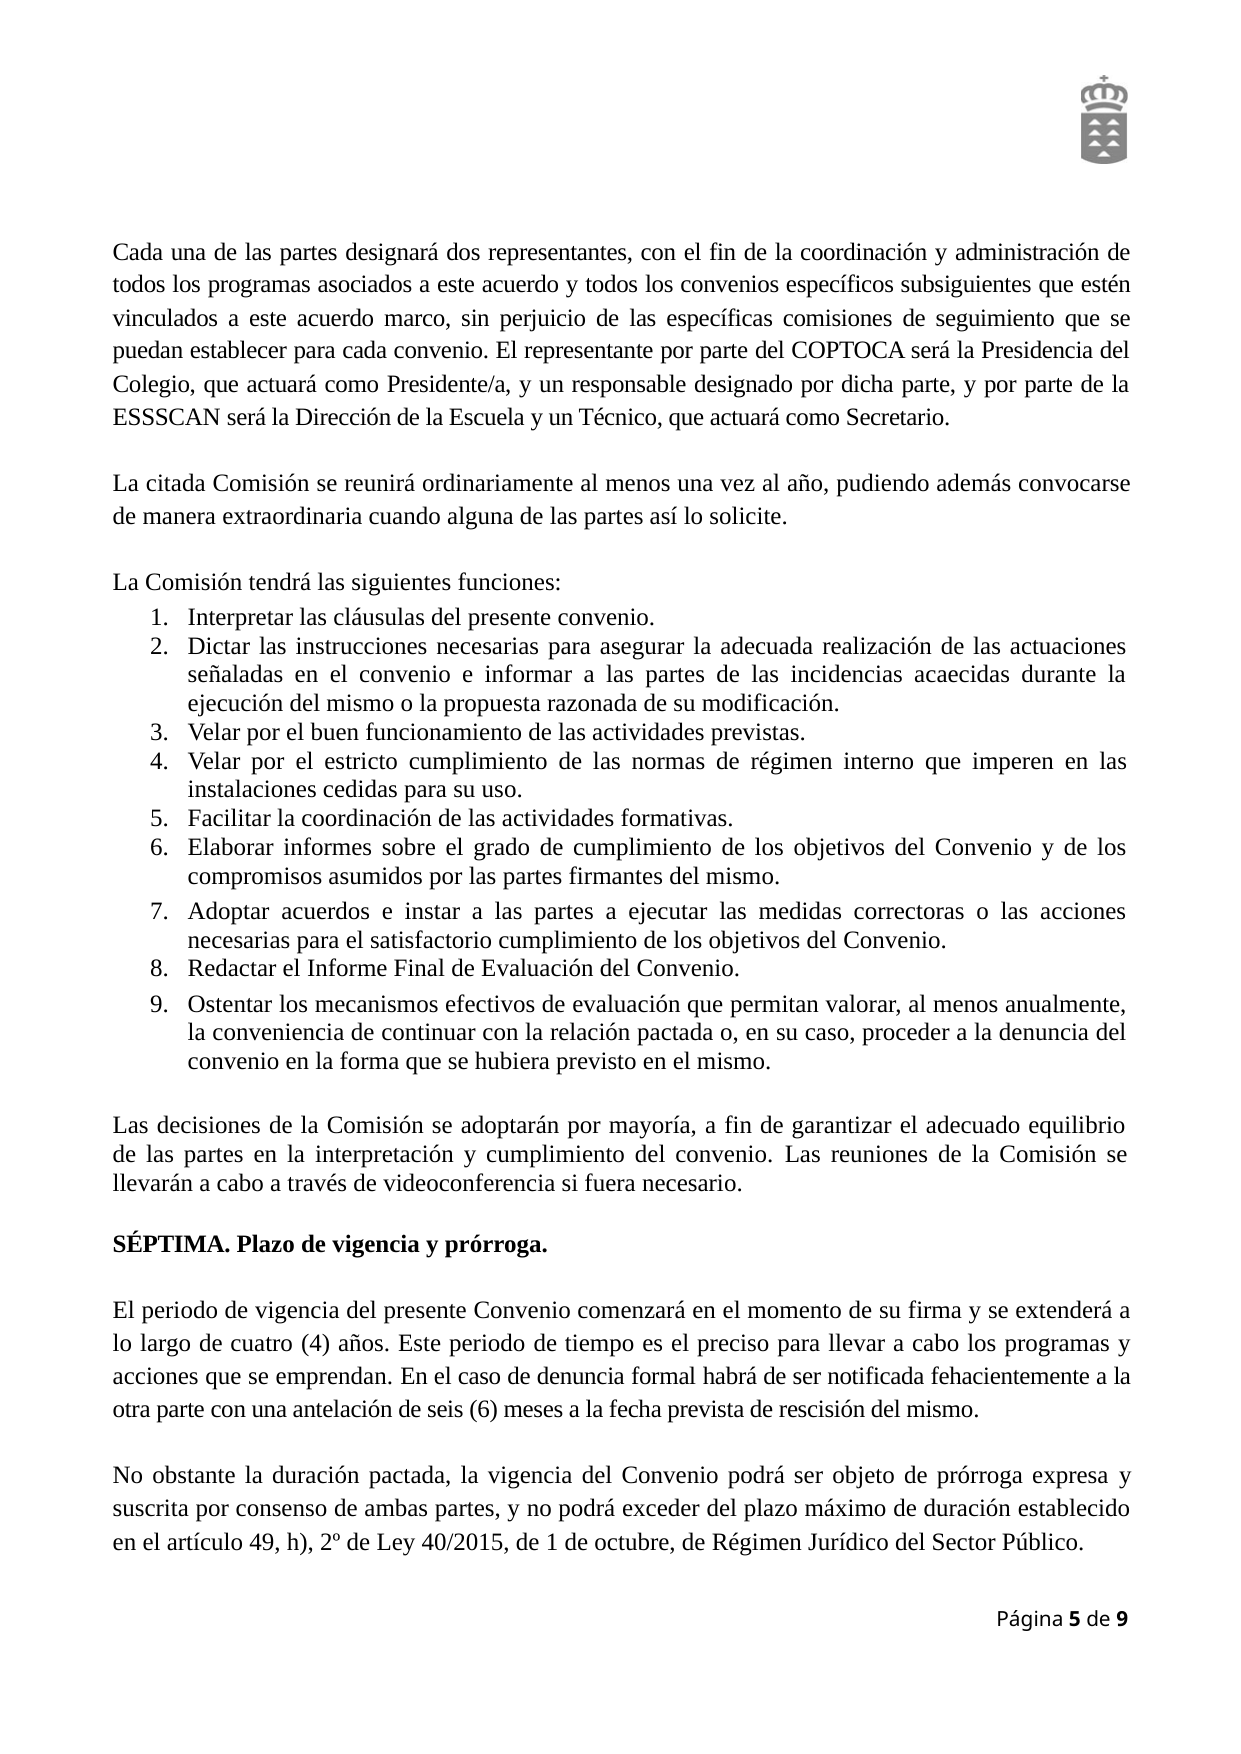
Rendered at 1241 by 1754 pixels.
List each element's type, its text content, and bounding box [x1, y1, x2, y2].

list Ostentar los mecanismos efectivos de evaluación que permitan valorar, al menos anualmente, la conveniencia de continuar con la relación pactada o, en su caso, proceder a la denuncia del convenio en la forma que se hubiera previsto en el mismo. [150, 989, 1128, 1075]
text Las decisiones de la Comisión se adoptarán por mayoría, a fin de garantizar el adecuado equilibrio de las partes en la interpretación y cumplimiento del convenio. Las reuniones de la Comisión se llevarán a cabo a través de videoconferencia si fuera necesario. [112, 1110, 1128, 1196]
text Cada una de las partes designará dos representantes, con el fin de la coordinación y administración de todos los programas asociados a este acuerdo y todos los convenios específicos subsiguientes que estén vinculados a este acuerdo marco, sin perjuicio de las específicas comisiones de seguimiento que se puedan establecer para cada convenio. El representante por parte del COPTOCA será la Presidencia del Colegio, que actuará como Presidente/a, y un responsable designado por dicha parte, y por parte de la ESSSCAN será la Dirección de la Escuela y un Técnico, que actuará como Secretario. [112, 237, 1131, 430]
list Adoptar acuerdos e instar a las partes a ejecutar las medidas correctoras o las acciones necesarias para el satisfactorio cumplimiento de los objetivos del Convenio. [150, 896, 1128, 953]
list Velar por el buen funcionamiento de las actividades previstas. [150, 717, 1128, 746]
list Facilitar la coordinación de las actividades formativas. [150, 803, 1128, 832]
list Velar por el estricto cumplimiento de las normas de régimen interno que imperen en las instalaciones cedidas para su uso. [150, 746, 1128, 803]
text No obstante la duración pactada, la vigencia del Convenio podrá ser objeto de prórroga expresa y suscrita por consenso de ambas partes, y no podrá exceder del plazo máximo de duración establecido en el artículo 49, h), 2º de Ley 40/2015, de 1 de octubre, de Régimen Jurídico del Sector Público. [112, 1461, 1131, 1555]
text SÉPTIMA. Plazo de vigencia y prórroga. [112, 1229, 1131, 1258]
list Redactar el Informe Final de Evaluación del Convenio. [150, 953, 1128, 982]
list Elaborar informes sobre el grado de cumplimiento de los objetivos del Convenio y de los compromisos asumidos por las partes firmantes del mismo. [150, 832, 1128, 889]
text La citada Comisión se reunirá ordinariamente al menos una vez al año, pudiendo además convocarse de manera extraordinaria cuando alguna de las partes así lo solicite. [112, 468, 1131, 529]
list Dictar las instrucciones necesarias para asegurar la adecuada realización de las actuaciones señaladas en el convenio e informar a las partes de las incidencias acaecidas durante la ejecución del mismo o la propuesta razonada de su modificación. [150, 631, 1128, 717]
list Interpretar las cláusulas del presente convenio. [150, 602, 1128, 631]
text El periodo de vigencia del presente Convenio comenzará en el momento de su firma y se extenderá a lo largo de cuatro (4) años. Este periodo de tiempo es el preciso para llevar a cabo los programas y acciones que se emprendan. En el caso de denuncia formal habrá de ser notificada fehacientemente a la otra parte con una antelación de seis (6) meses a la fecha prevista de rescisión del mismo. [112, 1295, 1131, 1423]
text La Comisión tendrá las siguientes funciones: [112, 567, 1128, 596]
